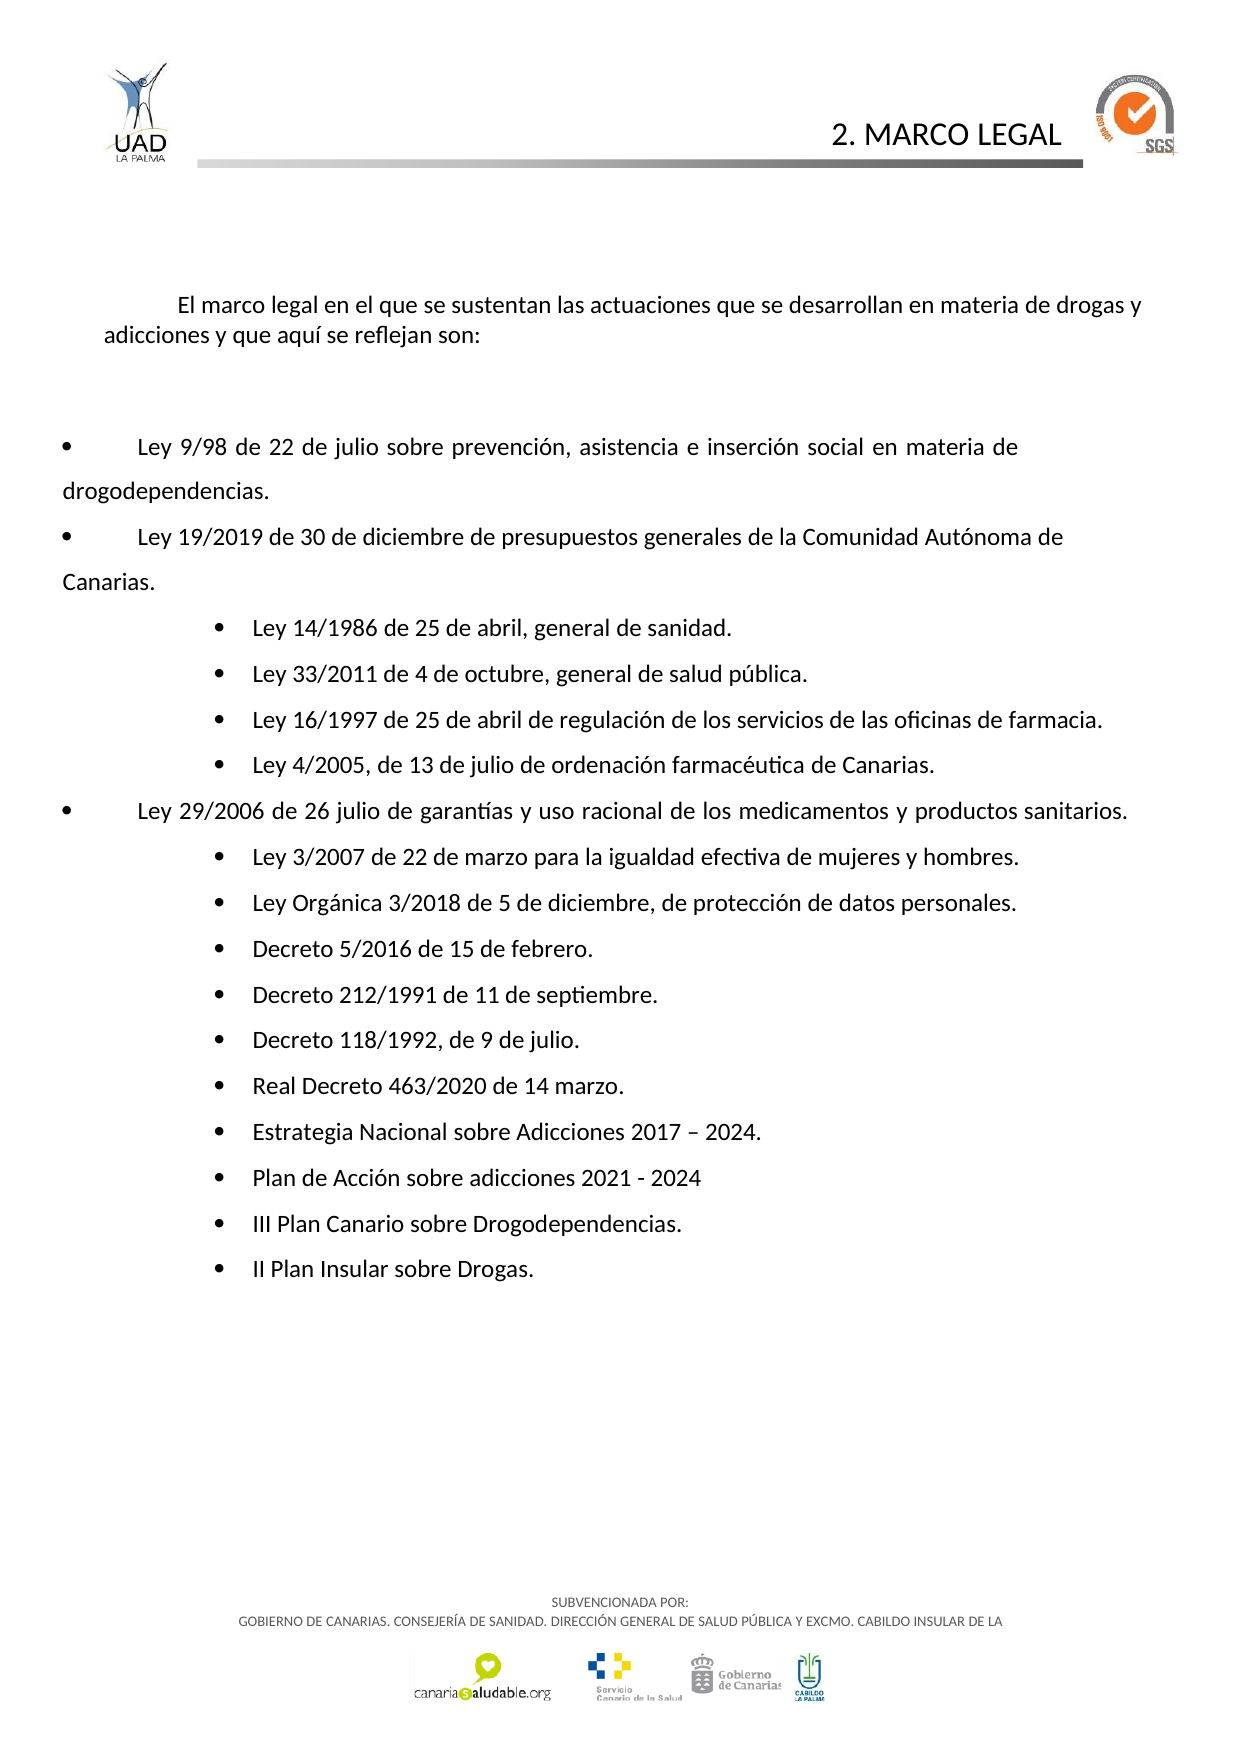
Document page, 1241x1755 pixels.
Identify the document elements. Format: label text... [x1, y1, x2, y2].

list Ley 3/2007 de 22 de marzo para la igualdad efectiva de mujeres y hombres. [215, 841, 1203, 872]
list II Plan Insular sobre Drogas. [215, 1253, 1203, 1284]
list Ley 29/2006 de 26 julio de garantías y uso racional de los medicamentos y productos sanitarios. [62, 795, 1137, 826]
list Ley 14/1986 de 25 de abril, general de sanidad. [215, 612, 1203, 643]
text El marco legal en el que se sustentan las actuaciones que se desarrollan en materia de drogas y adicciones y que aquí se reflejan son: [103, 289, 1203, 350]
list Ley 33/2011 de 4 de octubre, general de salud pública. [215, 658, 1203, 689]
list Plan de Acción sobre adicciones 2021 - 2024 [215, 1162, 1203, 1192]
list Real Decreto 463/2020 de 14 marzo. [215, 1070, 1203, 1101]
list Decreto 212/1991 de 11 de septiembre. [215, 979, 1203, 1009]
list Ley 9/98 de 22 de julio sobre prevención, asistencia e inserción social en materia de drogodependencias. [62, 431, 1137, 506]
list III Plan Canario sobre Drogodependencias. [215, 1208, 1203, 1238]
list Estrategia Nacional sobre Adicciones 2017 – 2024. [215, 1116, 1203, 1147]
list Ley 16/1997 de 25 de abril de regulación de los servicios de las oficinas de farmacia. [215, 704, 1203, 734]
list Decreto 118/1992, de 9 de julio. [215, 1025, 1203, 1055]
list Ley Orgánica 3/2018 de 5 de diciembre, de protección de datos personales. [215, 887, 1203, 918]
list Decreto 5/2016 de 15 de febrero. [215, 933, 1203, 964]
list Ley 19/2019 de 30 de diciembre de presupuestos generales de la Comunidad Autónoma de Canarias. [62, 522, 1137, 597]
list Ley 4/2005, de 13 de julio de ordenación farmacéutica de Canarias. [215, 750, 1203, 780]
